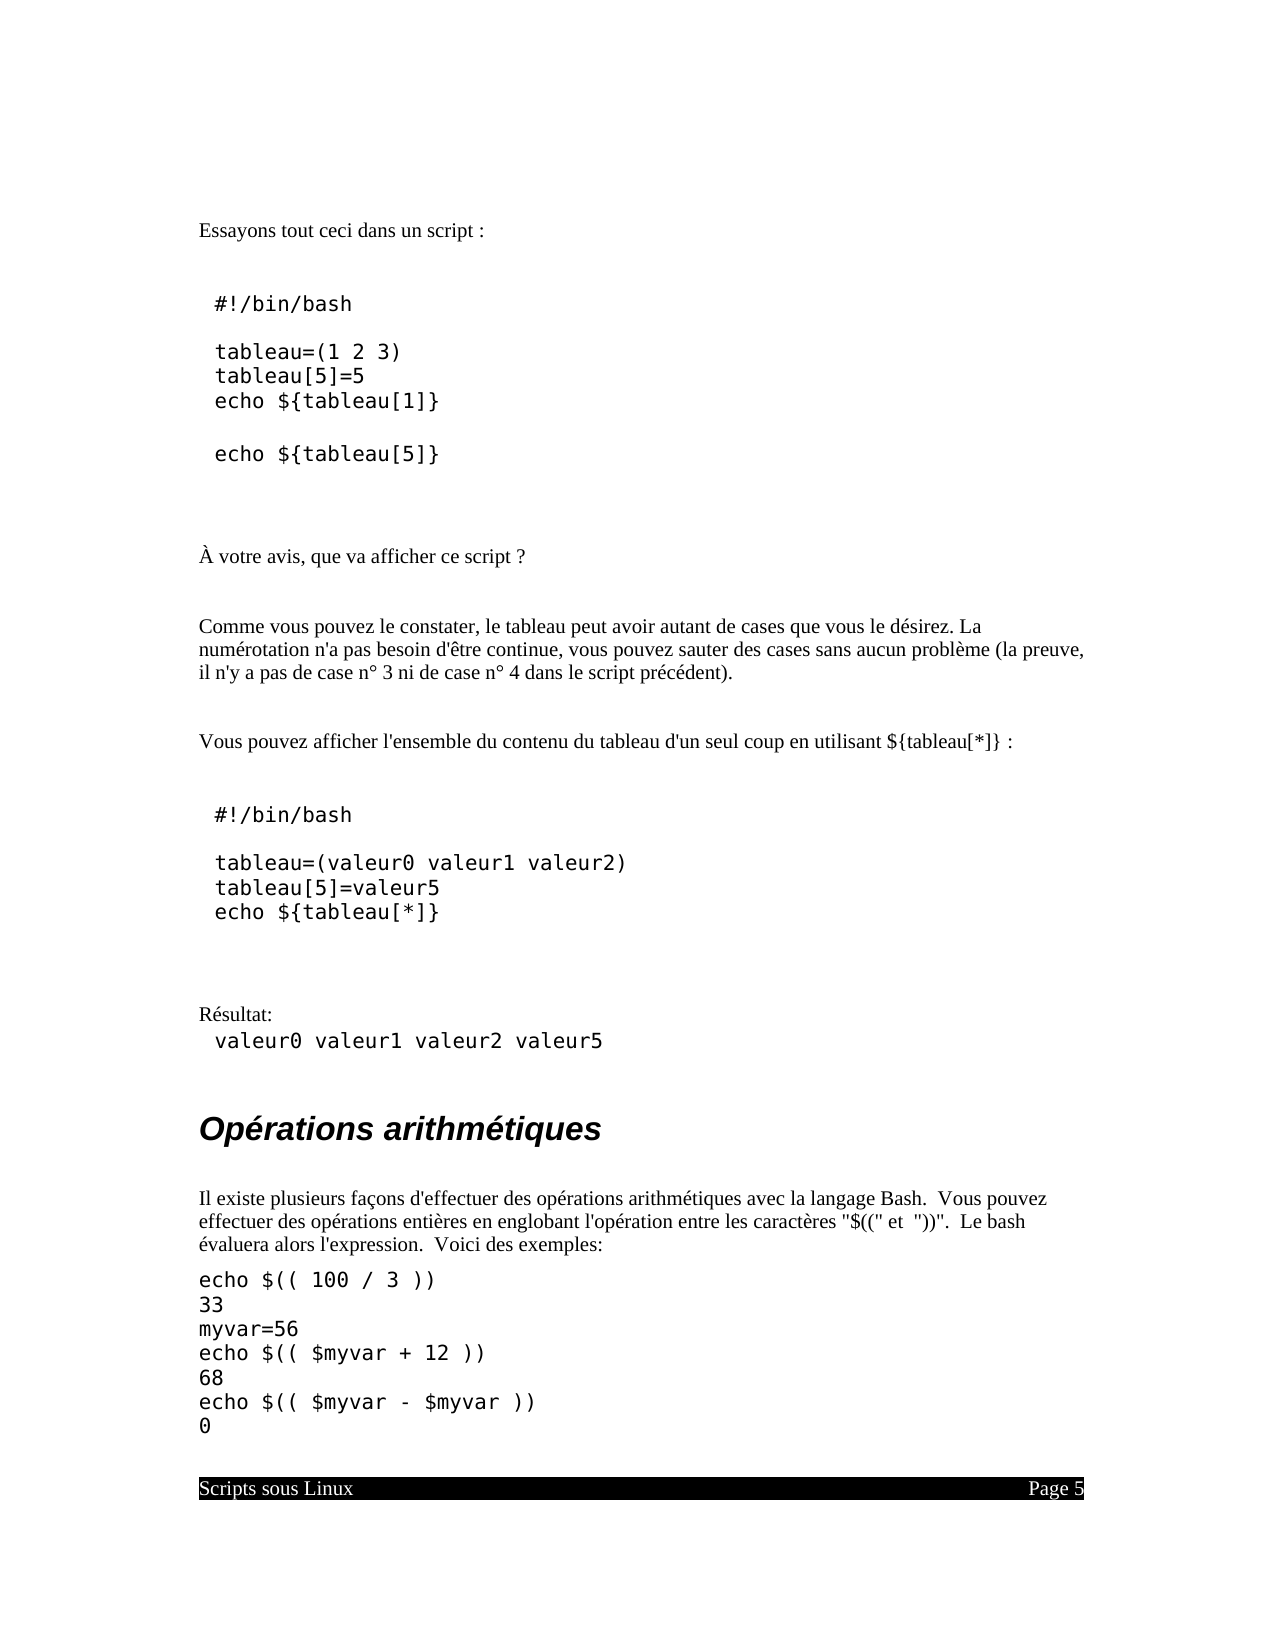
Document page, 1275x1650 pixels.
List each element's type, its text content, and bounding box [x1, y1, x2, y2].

table_header echo $(( 100 / 3 )) 33 myvar=56 echo $(( $myvar + 12 )) 68 echo $(( $myvar - $myvar )) 0 [199, 1269, 1087, 1438]
text Il existe plusieurs façons d'effectuer des opérations arithmétiques avec la langage Bash. Vous pouvez effectuer des opérations entières en englobant l'opération entre les caractères "$((" et "))". Le bash évaluera alors l'expression. Voici des exemples: [198, 1187, 1087, 1256]
table_header [199, 289, 211, 499]
text À votre avis, que va afficher ce script ? [198, 499, 1087, 615]
subtitle Opérations arithmétiques [198, 1110, 1087, 1148]
table_header #!/bin/bash tableau=(1 2 3) tableau[5]=5 echo ${tableau[1]} echo ${tableau[5]} [211, 289, 714, 499]
table_header [199, 800, 211, 956]
text Comme vous pouvez le constater, le tableau peut avoir autant de cases que vous le désirez. La numérotation n'a pas besoin d'être continue, vous pouvez sauter des cases sans aucun problème (la preuve, il n'y a pas de case n° 3 ni de case n° 4 dans le script précédent). [198, 615, 1087, 684]
table_header #!/bin/bash tableau=(valeur0 valeur1 valeur2) tableau[5]=valeur5 echo ${tableau[*]} [211, 800, 714, 956]
table_header [199, 1026, 211, 1085]
text Résultat: [198, 956, 1087, 1026]
text Essayons tout ceci dans un script : [198, 173, 1087, 289]
table_header valeur0 valeur1 valeur2 valeur5 [211, 1026, 658, 1085]
text Vous pouvez afficher l'ensemble du contenu du tableau d'un seul coup en utilisant ${tableau[*]} : [198, 684, 1087, 800]
